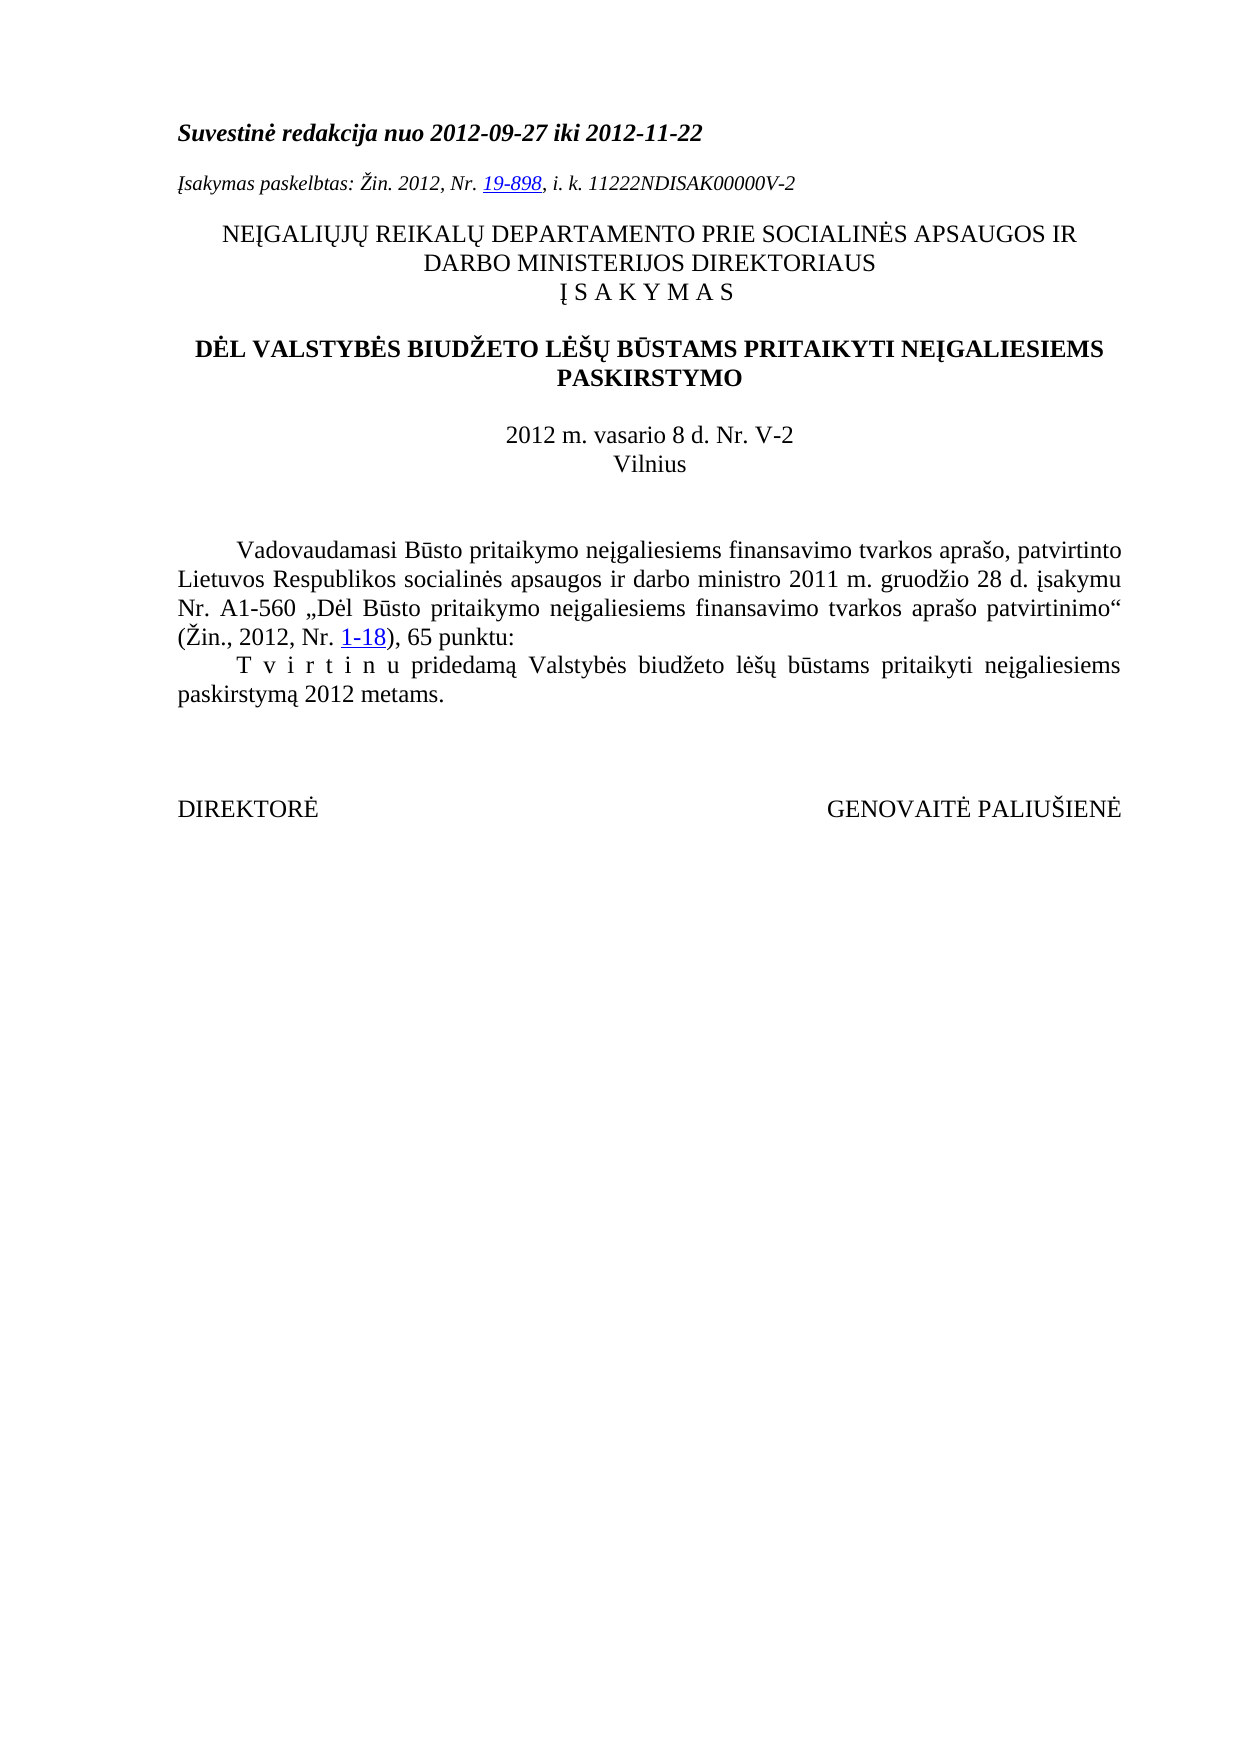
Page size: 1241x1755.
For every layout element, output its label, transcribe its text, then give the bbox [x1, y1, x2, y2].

text neįgaliųjų REIKALų departamento PRIE socialinės apsaugos ir darbo ministerijos direktoriAUs [177, 219, 1122, 277]
text Suvestinė redakcija nuo 2012-09-27 iki 2012-11-22 [177, 118, 1122, 147]
text Į S A K Y M A S [177, 277, 1122, 305]
text Direktorė Genovaitė Paliušienė [177, 794, 1122, 823]
text Vadovaudamasi Būsto pritaikymo neįgaliesiems finansavimo tvarkos aprašo, patvirtinto Lietuvos Respublikos socialinės apsaugos ir darbo ministro 2011 m. gruodžio 28 d. įsakymu Nr. A1-560 „Dėl Būsto pritaikymo neįgaliesiems finansavimo tvarkos aprašo patvirtinimo“ (Žin., 2012, Nr. 1-18), 65 punktu: [177, 535, 1122, 650]
text T v i r t i n u pridedamą Valstybės biudžeto lėšų būstams pritaikyti neįgaliesiems paskirstymą 2012 metams. [177, 650, 1122, 708]
text Įsakymas paskelbtas: Žin. 2012, Nr. 19-898, i. k. 11222NDISAK00000V-2 [177, 171, 1122, 195]
text Vilnius [177, 449, 1122, 478]
text DĖL valstybės biudžeto lėšų būstams pritaikyti neįgaliesiems paskirstymo [177, 334, 1122, 392]
text 2012 m. vasario 8 d. Nr. V-2 [177, 420, 1122, 449]
